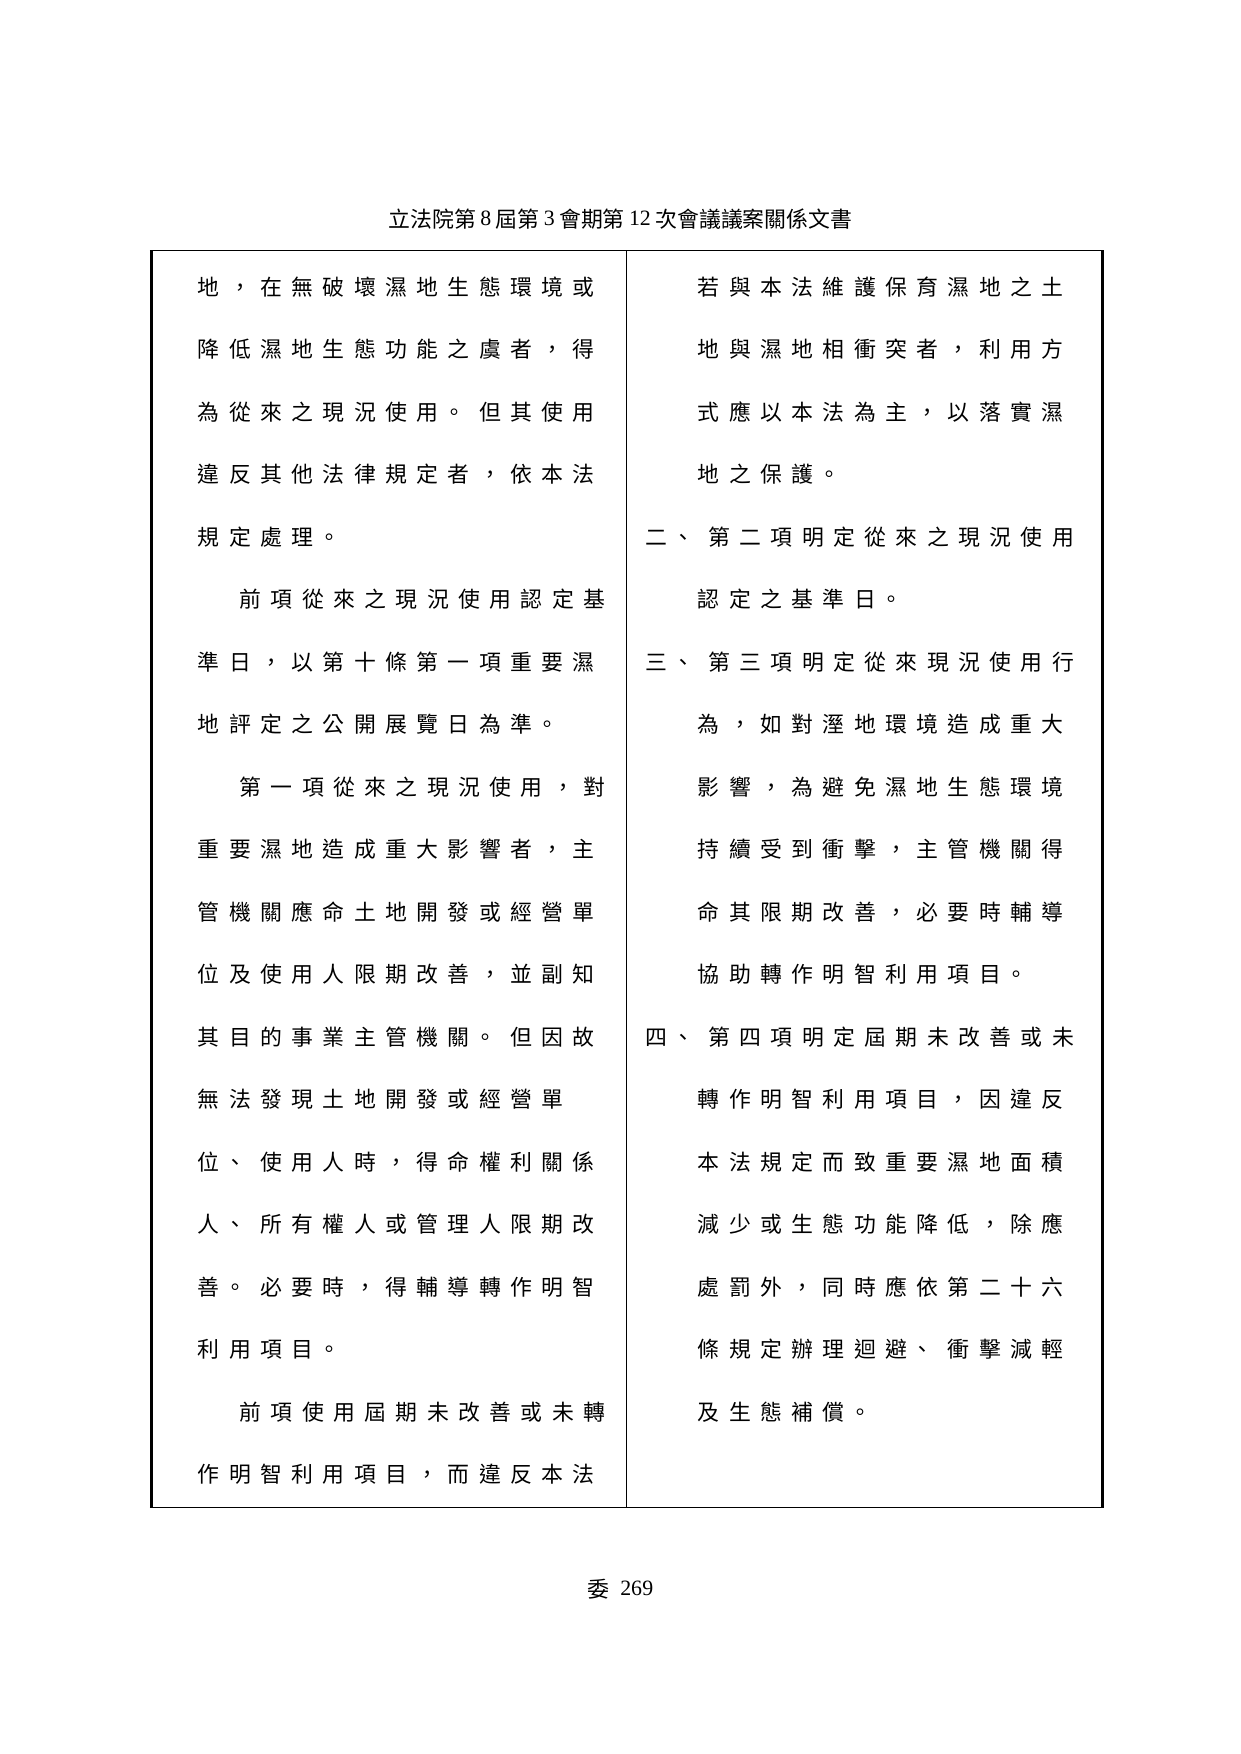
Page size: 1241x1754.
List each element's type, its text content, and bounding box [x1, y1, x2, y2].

table_cell 地，在無破壞濕地生態環境或降低濕地生態功能之虞者，得為從來之現況使用。但其使用違反其他法律規定者，依本法規定處理。 前項從來之現況使用認定基準日，以第十條第一項重要濕地評定之公開展覽日為準。 第一項從來之現況使用，對重要濕地造成重大影響者，主管機關應命土地開發或經營單位及使用人限期改善，並副知其目的事業主管機關。但因故無法發現土地開發或經營單位、使用人時，得命權利關係人、所有權人或管理人限期改善。必要時，得輔導轉作明智利用項目。 前項使用屆期未改善或未轉作明智利用項目，而違反本法 [153, 251, 626, 1507]
table_cell 若與本法維護保育濕地之土地與濕地相衝突者，利用方式應以本法為主，以落實濕地之保護。 二、第二項明定從來之現況使用認定之基準日。 三、第三項明定從來現況使用行為，如對溼地環境造成重大影響，為避免濕地生態環境持續受到衝擊，主管機關得命其限期改善，必要時輔導協助轉作明智利用項目。 四、第四項明定屆期未改善或未轉作明智利用項目，因違反本法規定而致重要濕地面積減少或生態功能降低，除應處罰外，同時應依第二十六條規定辦理迴避、衝擊減輕及生態補償。 [627, 251, 1101, 1507]
